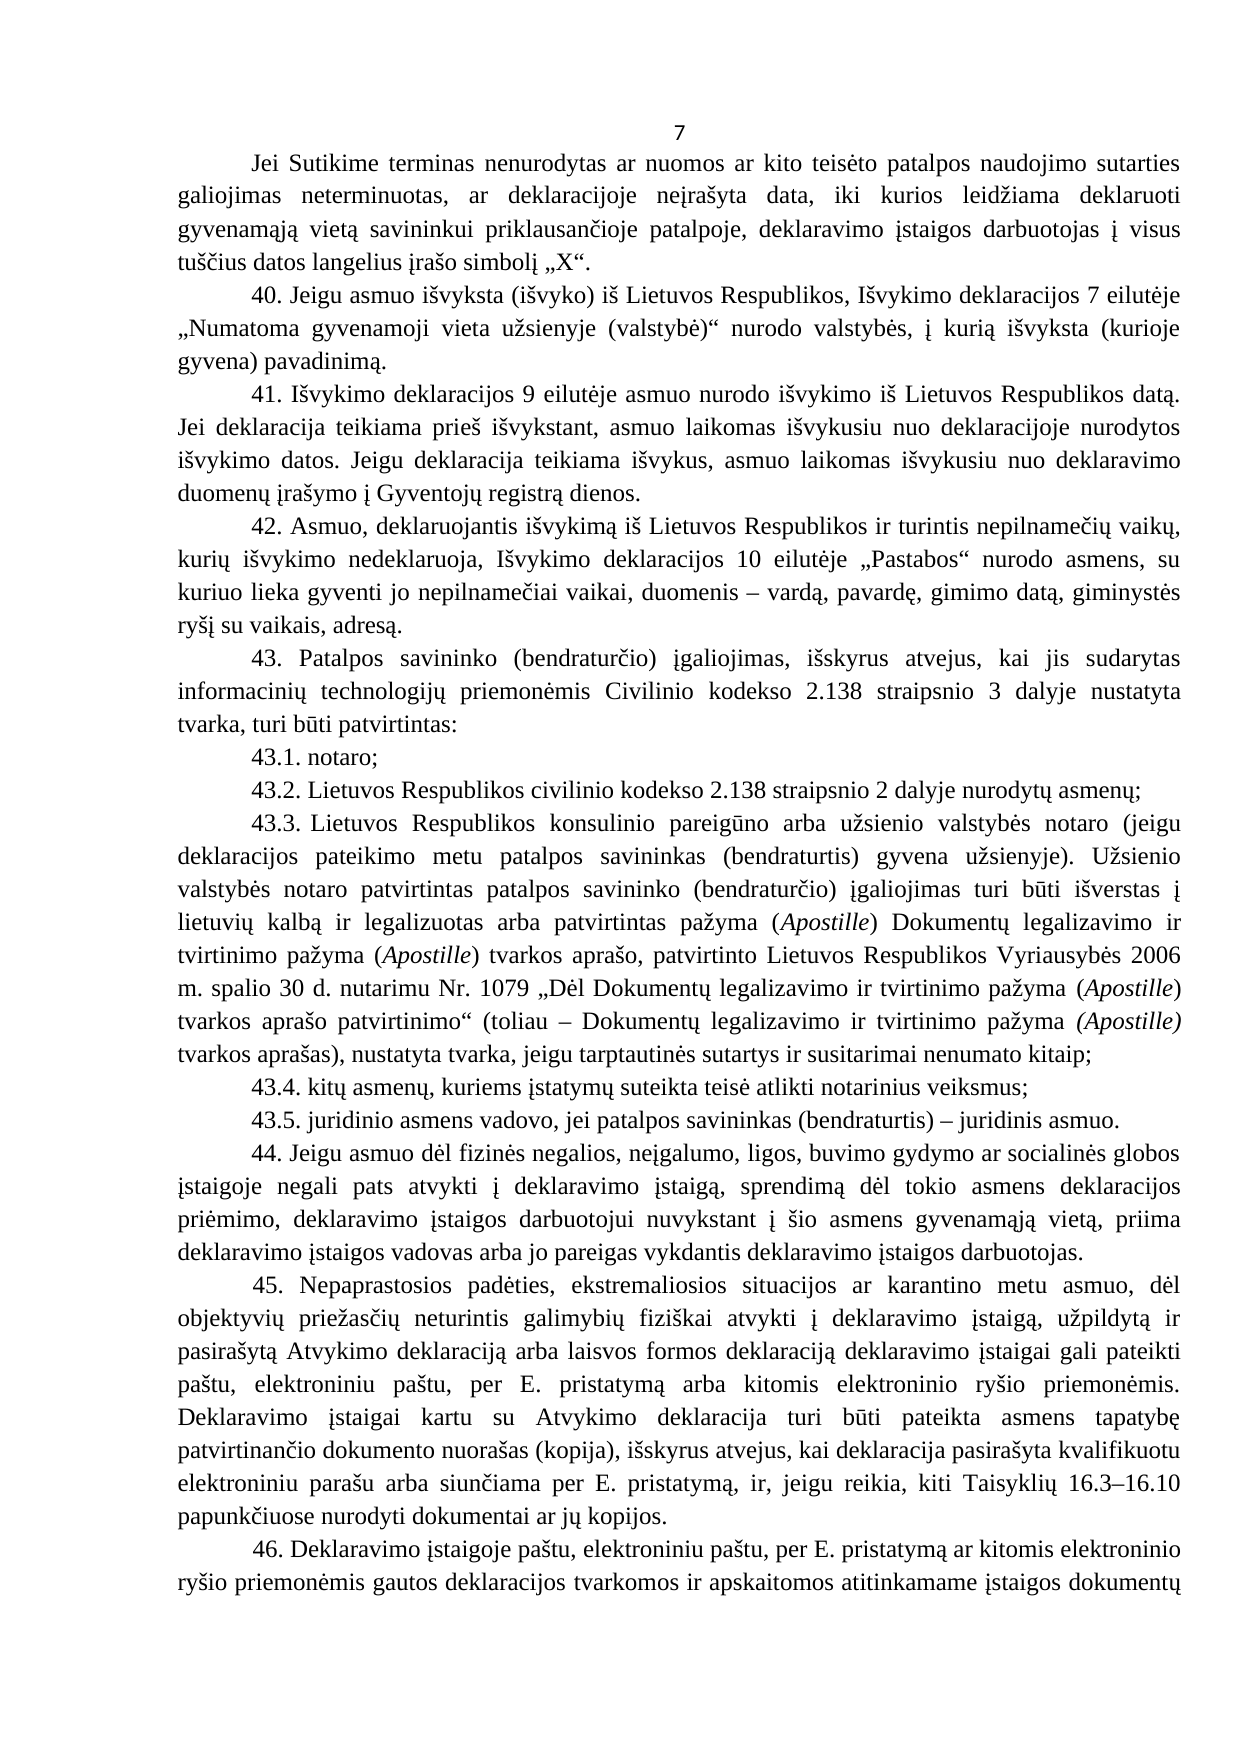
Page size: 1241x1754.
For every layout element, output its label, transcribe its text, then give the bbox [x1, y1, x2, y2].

text 42. Asmuo, deklaruojantis išvykimą iš Lietuvos Respublikos ir turintis nepilnamečių vaikų, kurių išvykimo nedeklaruoja, Išvykimo deklaracijos 10 eilutėje „Pastabos“ nurodo asmens, su kuriuo lieka gyventi jo nepilnamečiai vaikai, duomenis – vardą, pavardę, gimimo datą, giminystės ryšį su vaikais, adresą. [177, 511, 1181, 639]
text 43.3. Lietuvos Respublikos konsulinio pareigūno arba užsienio valstybės notaro (jeigu deklaracijos pateikimo metu patalpos savininkas (bendraturtis) gyvena užsienyje). Užsienio valstybės notaro patvirtintas patalpos savininko (bendraturčio) įgaliojimas turi būti išverstas į lietuvių kalbą ir legalizuotas arba patvirtintas pažyma (Apostille) Dokumentų legalizavimo ir tvirtinimo pažyma (Apostille) tvarkos aprašo, patvirtinto Lietuvos Respublikos Vyriausybės 2006 m. spalio 30 d. nutarimu Nr. 1079 „Dėl Dokumentų legalizavimo ir tvirtinimo pažyma (Apostille) tvarkos aprašo patvirtinimo“ (toliau – Dokumentų legalizavimo ir tvirtinimo pažyma (Apostille) tvarkos aprašas), nustatyta tvarka, jeigu tarptautinės sutartys ir susitarimai nenumato kitaip; [177, 808, 1181, 1068]
text 43.5. juridinio asmens vadovo, jei patalpos savininkas (bendraturtis) – juridinis asmuo. [177, 1105, 1181, 1134]
text 40. Jeigu asmuo išvyksta (išvyko) iš Lietuvos Respublikos, Išvykimo deklaracijos 7 eilutėje „Numatoma gyvenamoji vieta užsienyje (valstybė)“ nurodo valstybės, į kurią išvyksta (kurioje gyvena) pavadinimą. [177, 280, 1181, 374]
text Jei Sutikime terminas nenurodytas ar nuomos ar kito teisėto patalpos naudojimo sutarties galiojimas neterminuotas, ar deklaracijoje neįrašyta data, iki kurios leidžiama deklaruoti gyvenamąją vietą savininkui priklausančioje patalpoje, deklaravimo įstaigos darbuotojas į visus tuščius datos langelius įrašo simbolį „X“. [177, 148, 1181, 275]
text 41. Išvykimo deklaracijos 9 eilutėje asmuo nurodo išvykimo iš Lietuvos Respublikos datą. Jei deklaracija teikiama prieš išvykstant, asmuo laikomas išvykusiu nuo deklaracijoje nurodytos išvykimo datos. Jeigu deklaracija teikiama išvykus, asmuo laikomas išvykusiu nuo deklaravimo duomenų įrašymo į Gyventojų registrą dienos. [177, 379, 1181, 507]
text 45. Nepaprastosios padėties, ekstremaliosios situacijos ar karantino metu asmuo, dėl objektyvių priežasčių neturintis galimybių fiziškai atvykti į deklaravimo įstaigą, užpildytą ir pasirašytą Atvykimo deklaraciją arba laisvos formos deklaraciją deklaravimo įstaigai gali pateikti paštu, elektroniniu paštu, per E. pristatymą arba kitomis elektroninio ryšio priemonėmis. Deklaravimo įstaigai kartu su Atvykimo deklaracija turi būti pateikta asmens tapatybę patvirtinančio dokumento nuorašas (kopija), išskyrus atvejus, kai deklaracija pasirašyta kvalifikuotu elektroniniu parašu arba siunčiama per E. pristatymą, ir, jeigu reikia, kiti Taisyklių 16.3–16.10 papunkčiuose nurodyti dokumentai ar jų kopijos. [177, 1270, 1181, 1530]
text 43.4. kitų asmenų, kuriems įstatymų suteikta teisė atlikti notarinius veiksmus; [177, 1072, 1181, 1101]
text 43. Patalpos savininko (bendraturčio) įgaliojimas, išskyrus atvejus, kai jis sudarytas informacinių technologijų priemonėmis Civilinio kodekso 2.138 straipsnio 3 dalyje nustatyta tvarka, turi būti patvirtintas: [177, 643, 1181, 738]
text 46. Deklaravimo įstaigoje paštu, elektroniniu paštu, per E. pristatymą ar kitomis elektroninio ryšio priemonėmis gautos deklaracijos tvarkomos ir apskaitomos atitinkamame įstaigos dokumentų [177, 1534, 1181, 1596]
text 43.1. notaro; [177, 742, 1181, 771]
text 43.2. Lietuvos Respublikos civilinio kodekso 2.138 straipsnio 2 dalyje nurodytų asmenų; [177, 775, 1181, 804]
text 44. Jeigu asmuo dėl fizinės negalios, neįgalumo, ligos, buvimo gydymo ar socialinės globos įstaigoje negali pats atvykti į deklaravimo įstaigą, sprendimą dėl tokio asmens deklaracijos priėmimo, deklaravimo įstaigos darbuotojui nuvykstant į šio asmens gyvenamąją vietą, priima deklaravimo įstaigos vadovas arba jo pareigas vykdantis deklaravimo įstaigos darbuotojas. [177, 1138, 1181, 1266]
